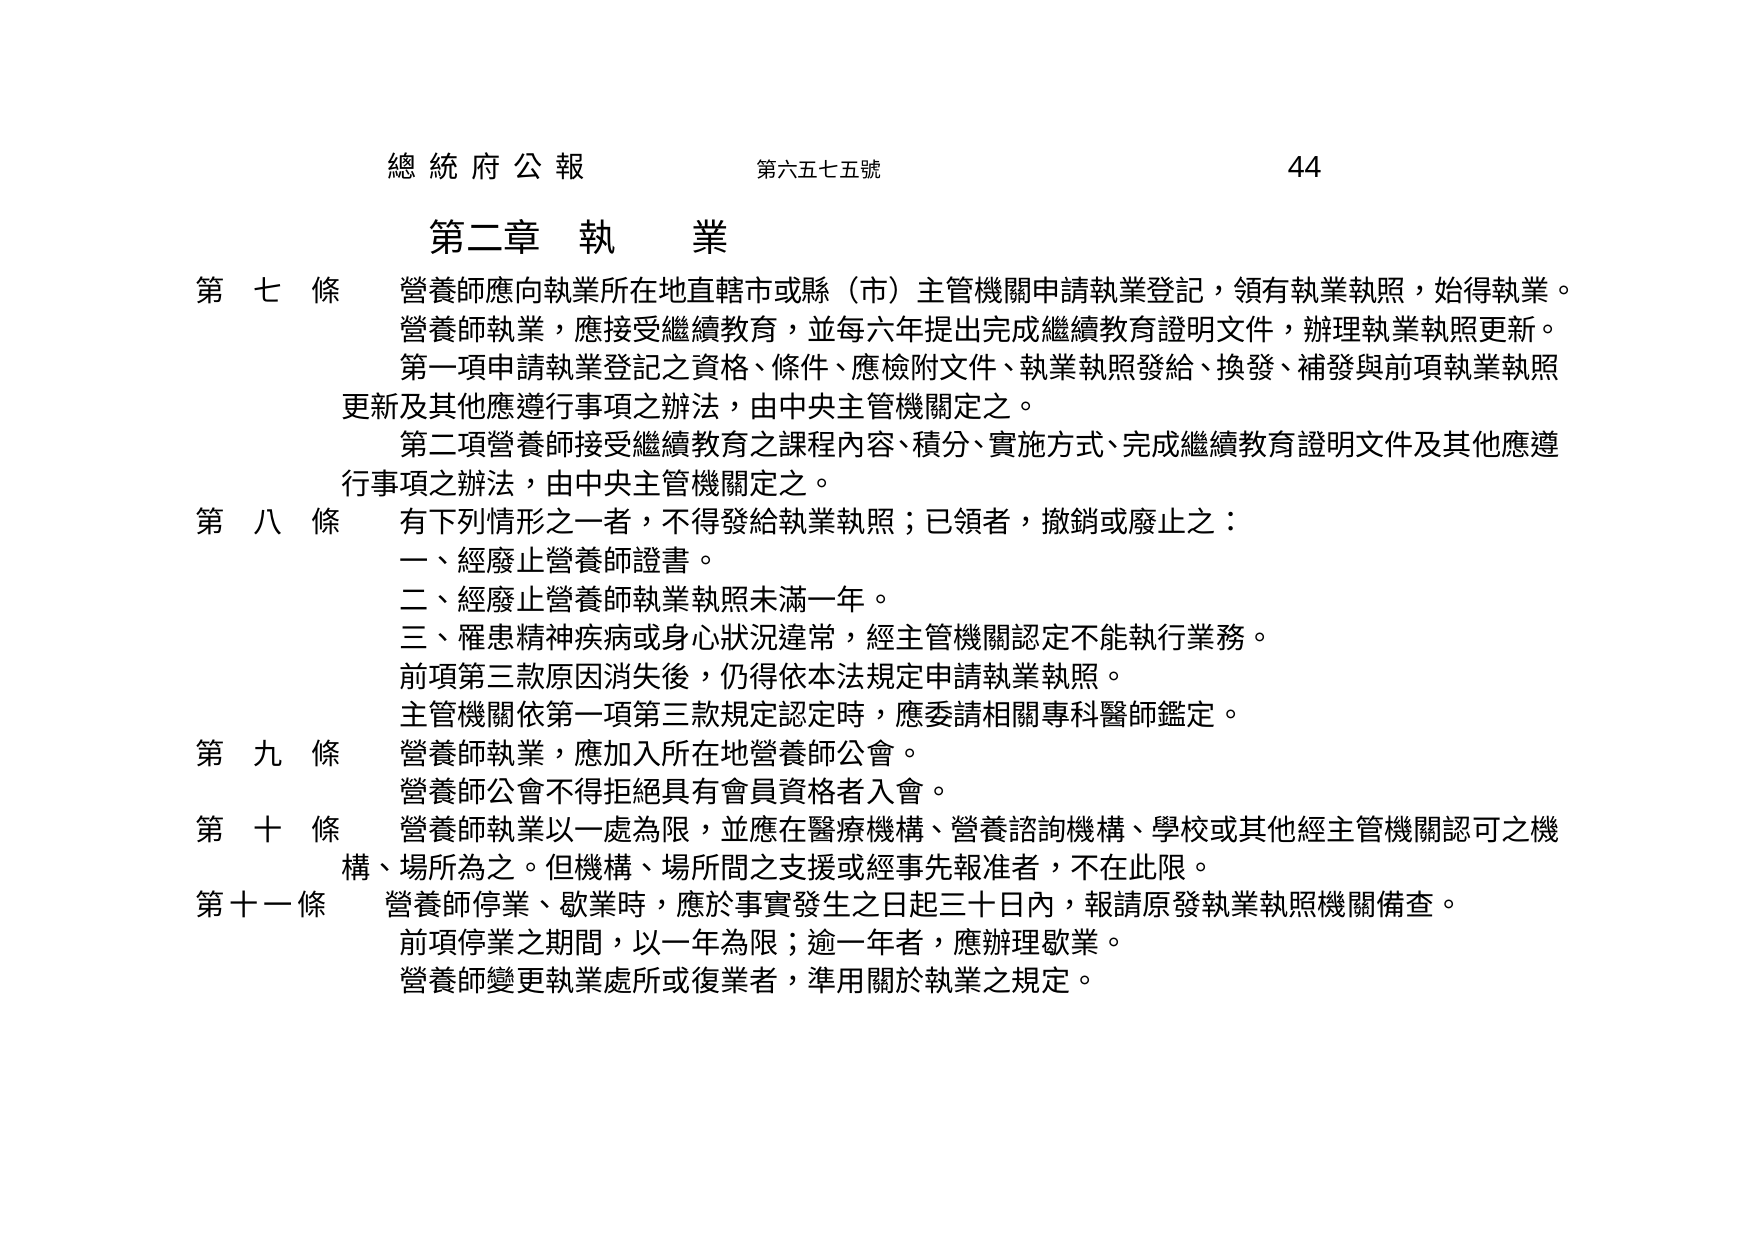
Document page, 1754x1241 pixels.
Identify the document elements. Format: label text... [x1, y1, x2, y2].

text 第十一條 營養師停業、歇業時，應於事實發生之日起三十日內，報請原發執業執照機關備查。 [195, 886, 1559, 923]
text 一、經廢止營養師證書。 [399, 541, 1559, 579]
text 二、經廢止營養師執業執照未滿一年。 [399, 579, 1559, 618]
text 三、罹患精神疾病或身心狀況違常，經主管機關認定不能執行業務。 [399, 618, 1559, 656]
text 第二章 執 業 [428, 222, 1559, 259]
text 第一項申請執業登記之資格、條件、應檢附文件、執業執照發給、換發、補發與前項執業執照更新及其他應遵行事項之辦法，由中央主管機關定之。 [341, 348, 1559, 425]
text 第 七 條 營養師應向執業所在地直轄市或縣（市）主管機關申請執業登記，領有執業執照，始得執業。 [195, 272, 1559, 309]
text 第 十 條 營養師執業以一處為限，並應在醫療機構、營養諮詢機構、學校或其他經主管機關認可之機構、場所為之。但機構、場所間之支援或經事先報准者，不在此限。 [195, 810, 1559, 886]
text 營養師公會不得拒絕具有會員資格者入會。 [341, 772, 1559, 810]
text 第 八 條 有下列情形之一者，不得發給執業執照；已領者，撤銷或廢止之： [195, 502, 1559, 541]
text 前項停業之期間，以一年為限；逾一年者，應辦理歇業。 [341, 923, 1559, 961]
text 第 九 條 營養師執業，應加入所在地營養師公會。 [195, 733, 1559, 772]
text 第二項營養師接受繼續教育之課程內容、積分、實施方式、完成繼續教育證明文件及其他應遵行事項之辦法，由中央主管機關定之。 [341, 425, 1559, 502]
text 主管機關依第一項第三款規定認定時，應委請相關專科醫師鑑定。 [341, 695, 1559, 733]
text 營養師變更執業處所或復業者，準用關於執業之規定。 [341, 961, 1559, 999]
text 前項第三款原因消失後，仍得依本法規定申請執業執照。 [341, 656, 1559, 695]
text 營養師執業，應接受繼續教育，並每六年提出完成繼續教育證明文件，辦理執業執照更新。 [341, 309, 1559, 348]
